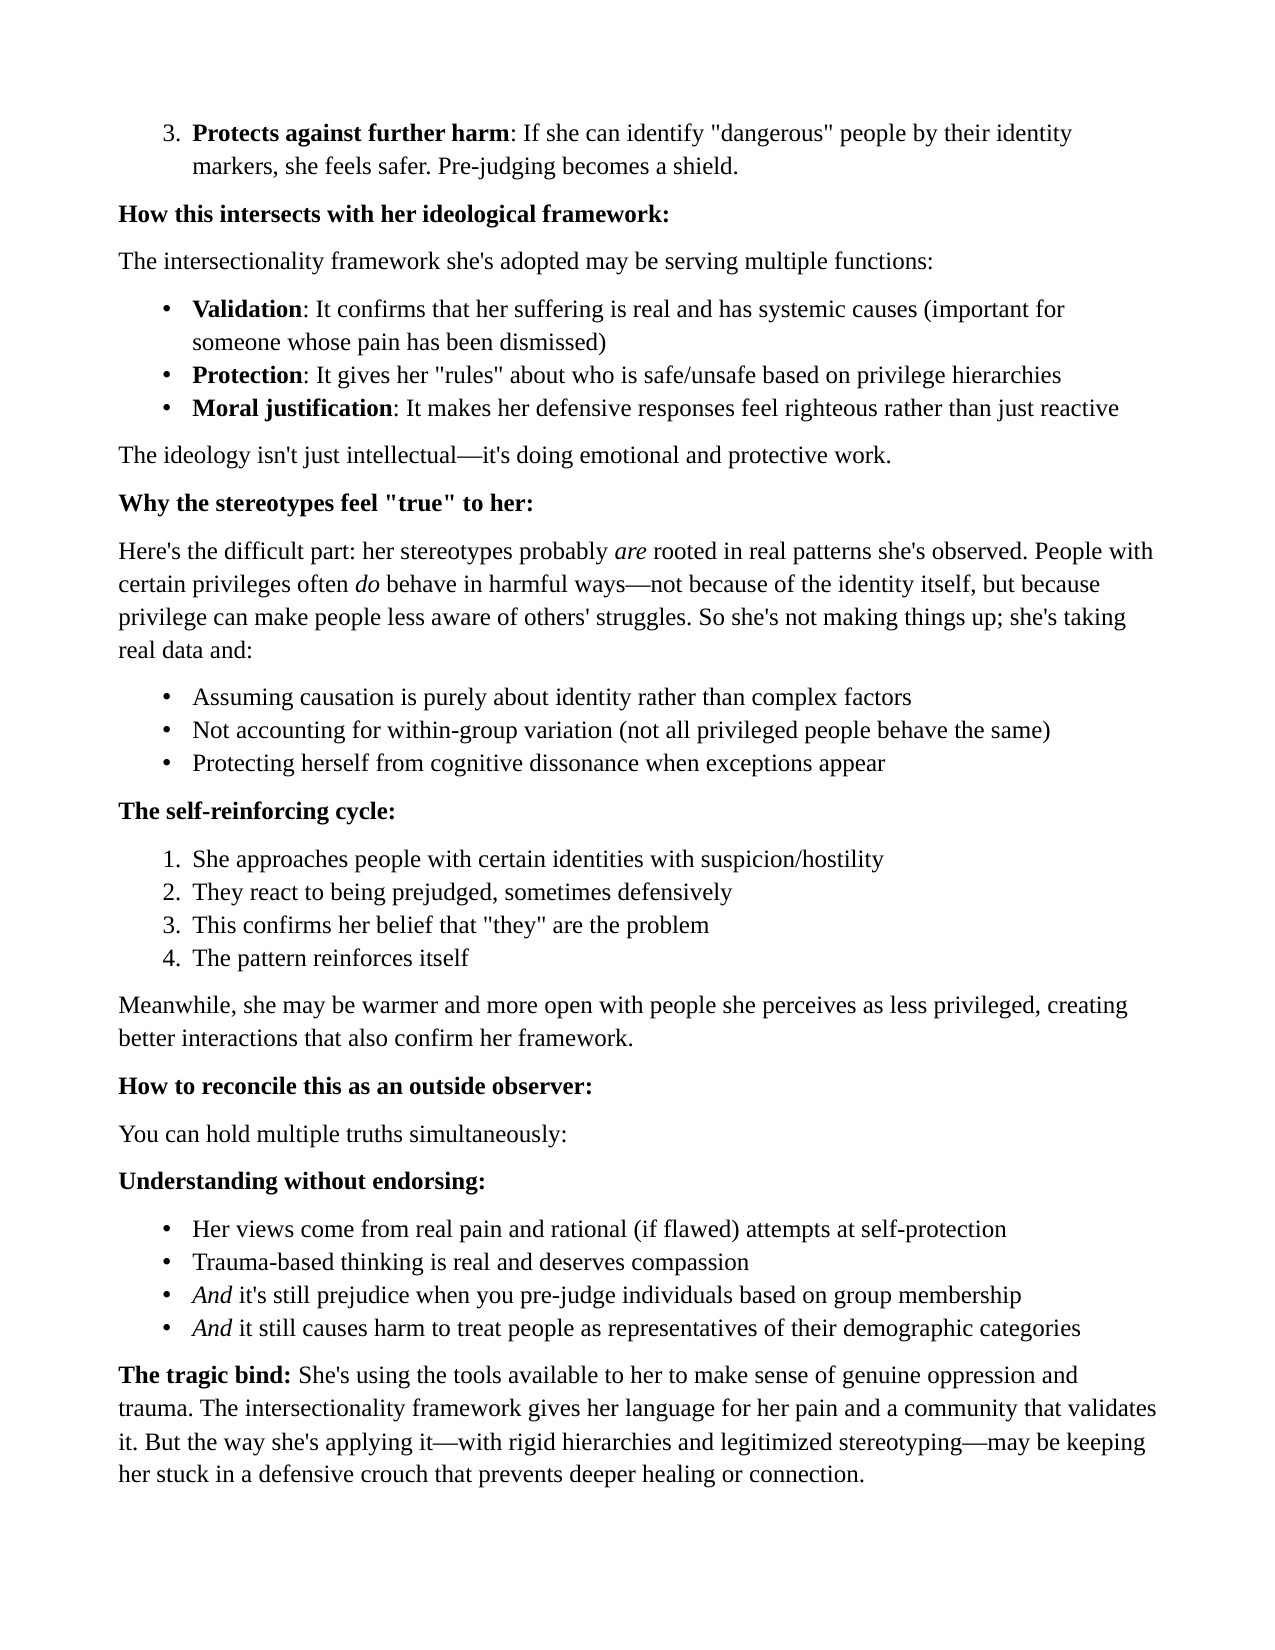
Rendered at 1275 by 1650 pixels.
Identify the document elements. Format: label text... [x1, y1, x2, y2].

list Moral justification: It makes her defensive responses feel righteous rather than just reactive [162, 393, 1157, 422]
list They react to being prejudged, sometimes defensively [162, 877, 1157, 906]
list Trauma-based thinking is real and deserves compassion [162, 1247, 1157, 1276]
list She approaches people with certain identities with suspicion/hostility [162, 844, 1157, 872]
list And it's still prejudice when you pre-judge individuals based on group membership [162, 1280, 1157, 1309]
list Protects against further harm: If she can identify "dangerous" people by their identity markers, she feels safer. Pre-judging becomes a shield. [162, 118, 1157, 180]
list This confirms her belief that "they" are the problem [162, 910, 1157, 938]
list Her views come from real pain and rational (if flawed) attempts at self-protection [162, 1214, 1157, 1243]
text The tragic bind: She's using the tools available to her to make sense of genuine oppression and trauma. The intersectionality framework gives her language for her pain and a community that validates it. But the way she's applying it—with rigid hierarchies and legitimized stereotyping—may be keeping her stuck in a defensive crouch that prevents deeper healing or connection. [118, 1361, 1157, 1488]
text How to reconcile this as an outside observer: [118, 1071, 1157, 1100]
list Protecting herself from cognitive dissonance when exceptions appear [162, 748, 1157, 777]
text You can hold multiple truths simultaneously: [118, 1119, 1157, 1147]
text Why the stereotypes feel "true" to her: [118, 488, 1157, 517]
list Validation: It confirms that her suffering is real and has systemic causes (important for someone whose pain has been dismissed) [162, 294, 1157, 356]
text The ideology isn't just intellectual—it's doing emotional and protective work. [118, 441, 1157, 469]
list Protection: It gives her "rules" about who is safe/unsafe based on privilege hierarchies [162, 360, 1157, 389]
list The pattern reinforces itself [162, 943, 1157, 972]
list Not accounting for within-group variation (not all privileged people behave the same) [162, 716, 1157, 744]
list And it still causes harm to treat people as representatives of their demographic categories [162, 1313, 1157, 1342]
list Assuming causation is purely about identity rather than complex factors [162, 682, 1157, 711]
text Meanwhile, she may be warmer and more open with people she perceives as less privileged, creating better interactions that also confirm her framework. [118, 990, 1157, 1052]
text The self-reinforcing cycle: [118, 796, 1157, 825]
text Here's the difficult part: her stereotypes probably are rooted in real patterns she's observed. People with certain privileges often do behave in harmful ways—not because of the identity itself, but because privilege can make people less aware of others' struggles. So she's not making things up; she's taking real data and: [118, 536, 1157, 664]
text Understanding without endorsing: [118, 1166, 1157, 1195]
text The intersectionality framework she's adopted may be serving multiple functions: [118, 246, 1157, 275]
text How this intersects with her ideological framework: [118, 199, 1157, 227]
